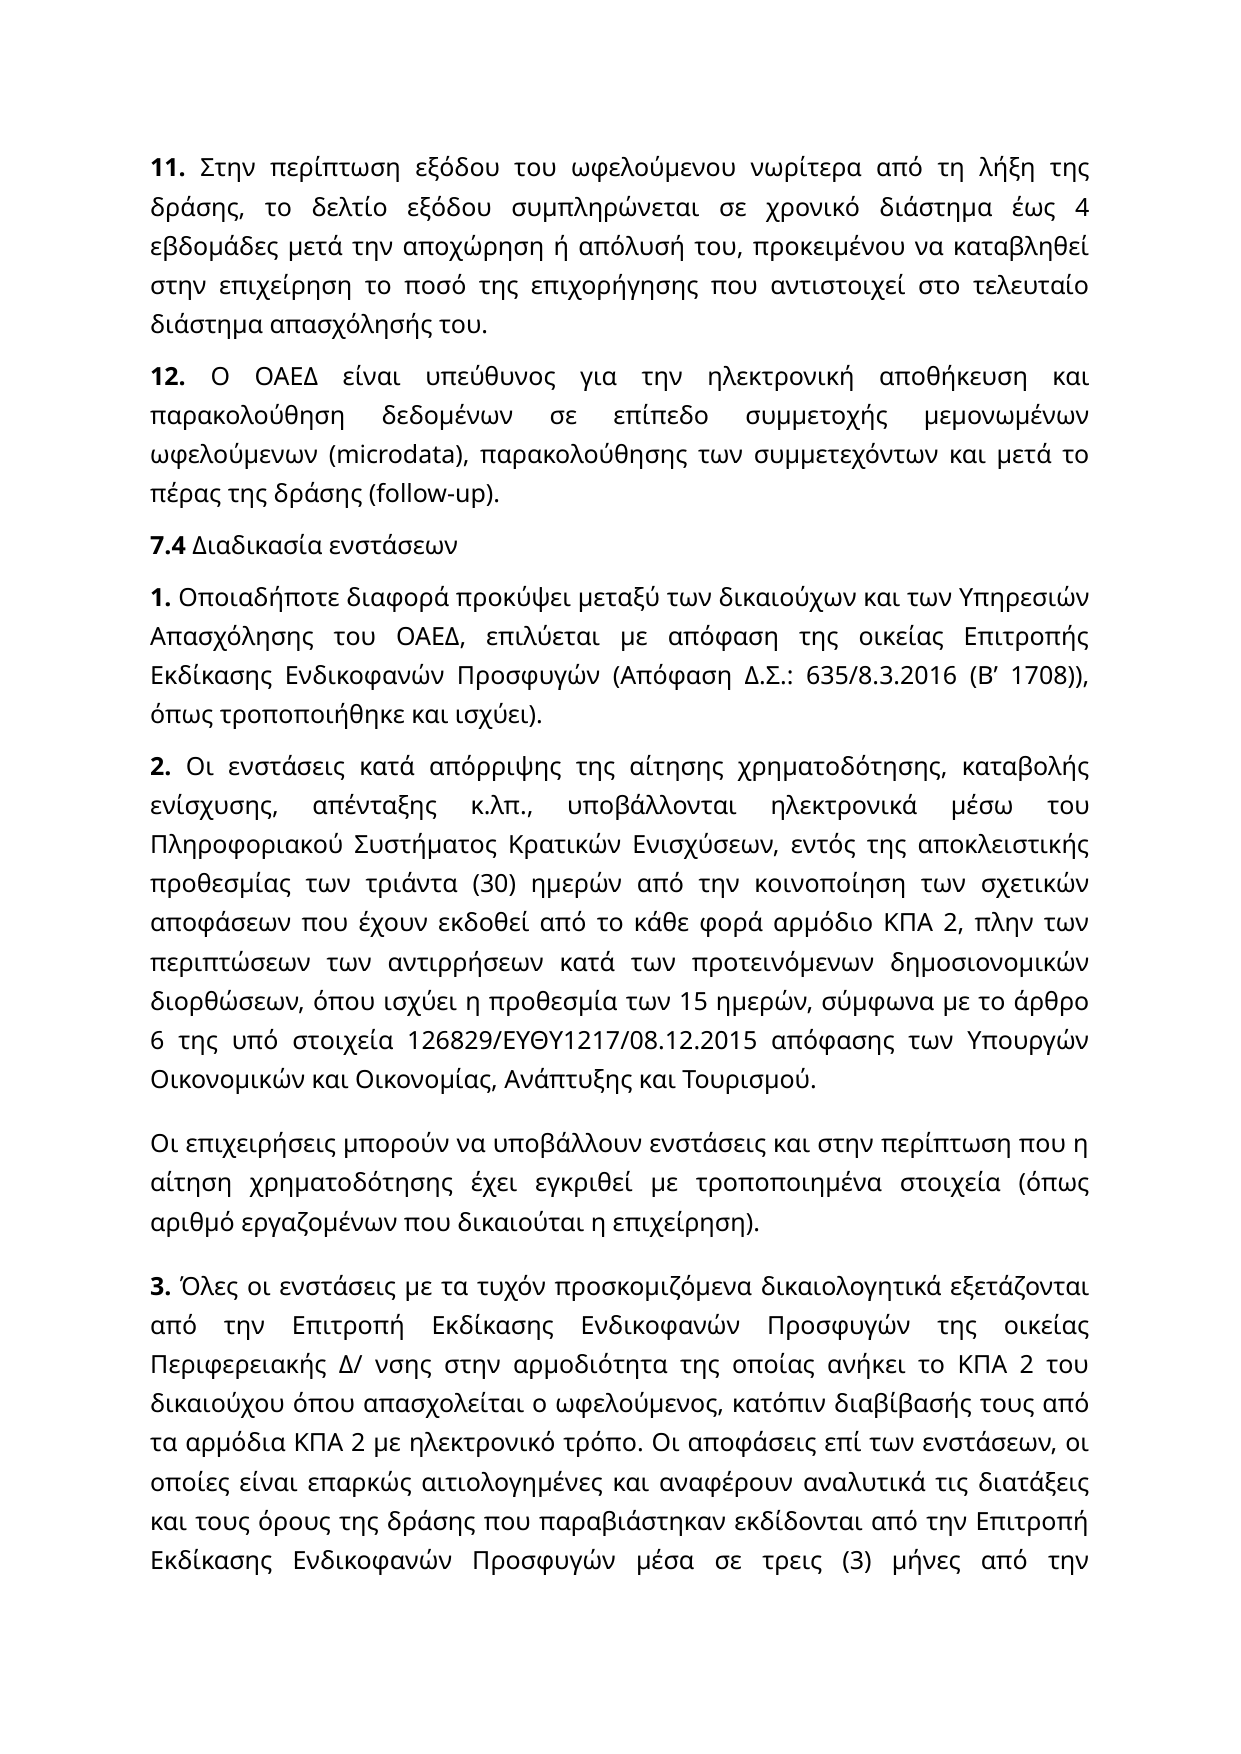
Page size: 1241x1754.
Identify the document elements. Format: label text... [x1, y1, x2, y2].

text 3. Όλες οι ενστάσεις με τα τυχόν προσκομιζόμενα δικαιολογητικά εξετάζονται από την Επιτροπή Εκδίκασης Ενδικοφανών Προσφυγών της οικείας Περιφερειακής Δ/ νσης στην αρμοδιότητα της οποίας ανήκει το ΚΠΑ 2 του δικαιούχου όπου απασχολείται ο ωφελούμενος, κατόπιν διαβίβασής τους από τα αρμόδια ΚΠΑ 2 με ηλεκτρονικό τρόπο. Οι αποφάσεις επί των ενστάσεων, οι οποίες είναι επαρκώς αιτιολογημένες και αναφέρουν αναλυτικά τις διατάξεις και τους όρους της δράσης που παραβιάστηκαν εκδίδονται από την Επιτροπή Εκδίκασης Ενδικοφανών Προσφυγών μέσα σε τρεις (3) μήνες από την [150, 1268, 1090, 1577]
text 1. Οποιαδήποτε διαφορά προκύψει μεταξύ των δικαιούχων και των Υπηρεσιών Απασχόλησης του ΟΑΕΔ, επιλύεται με απόφαση της οικείας Επιτροπής Εκδίκασης Ενδικοφανών Προσφυγών (Απόφαση Δ.Σ.: 635/8.3.2016 (Β’ 1708)), όπως τροποποιήθηκε και ισχύει). [150, 579, 1090, 731]
text 12. Ο ΟΑΕΔ είναι υπεύθυνος για την ηλεκτρονική αποθήκευση και παρακολούθηση δεδομένων σε επίπεδο συμμετοχής μεμονωμένων ωφελούμενων (microdata), παρακολούθησης των συμμετεχόντων και μετά το πέρας της δράσης (follow-up). [150, 358, 1090, 510]
text 7.4 Διαδικασία ενστάσεων [150, 527, 1090, 562]
text Οι επιχειρήσεις μπορούν να υποβάλλουν ενστάσεις και στην περίπτωση που η αίτηση χρηματοδότησης έχει εγκριθεί με τροποποιημένα στοιχεία (όπως αριθμό εργαζομένων που δικαιούται η επιχείρηση). [150, 1126, 1090, 1238]
text 11. Στην περίπτωση εξόδου του ωφελούμενου νωρίτερα από τη λήξη της δράσης, το δελτίο εξόδου συμπληρώνεται σε χρονικό διάστημα έως 4 εβδομάδες μετά την αποχώρηση ή απόλυσή του, προκειμένου να καταβληθεί στην επιχείρηση το ποσό της επιχορήγησης που αντιστοιχεί στο τελευταίο διάστημα απασχόλησής του. [150, 150, 1090, 341]
text 2. Οι ενστάσεις κατά απόρριψης της αίτησης χρηματοδότησης, καταβολής ενίσχυσης, απένταξης κ.λπ., υποβάλλονται ηλεκτρονικά μέσω του Πληροφοριακού Συστήματος Κρατικών Ενισχύσεων, εντός της αποκλειστικής προθεσμίας των τριάντα (30) ημερών από την κοινοποίηση των σχετικών αποφάσεων που έχουν εκδοθεί από το κάθε φορά αρμόδιο ΚΠΑ 2, πλην των περιπτώσεων των αντιρρήσεων κατά των προτεινόμενων δημοσιονομικών διορθώσεων, όπου ισχύει η προθεσμία των 15 ημερών, σύμφωνα με το άρθρο 6 της υπό στοιχεία 126829/ΕΥΘΥ1217/08.12.2015 απόφασης των Υπουργών Οικονομικών και Οικονομίας, Ανάπτυξης και Τουρισμού. [150, 748, 1090, 1096]
